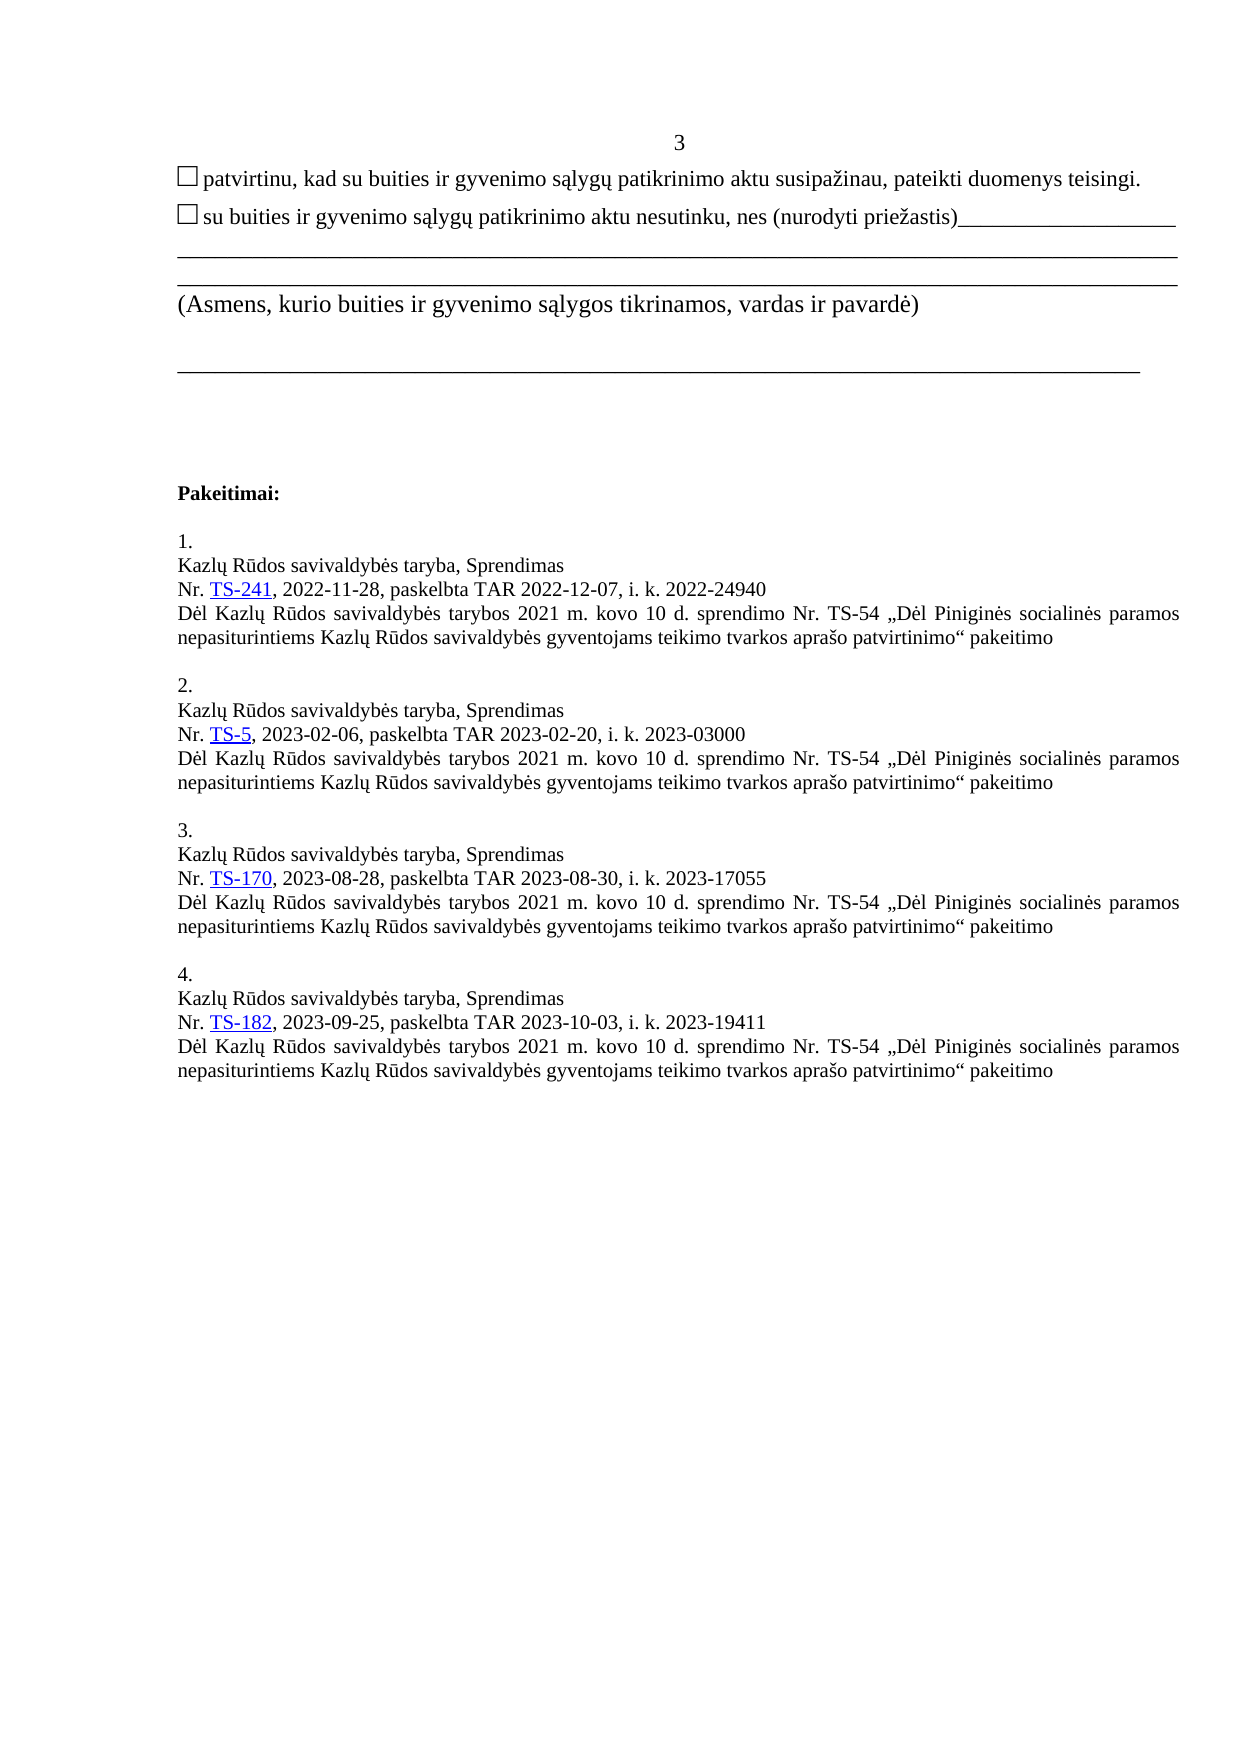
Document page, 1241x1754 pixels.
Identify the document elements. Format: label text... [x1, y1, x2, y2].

text 3. [177, 818, 1181, 842]
text Kazlų Rūdos savivaldybės taryba, Sprendimas [177, 553, 1181, 577]
text Nr. TS-182, 2023-09-25, paskelbta TAR 2023-10-03, i. k. 2023-19411 [177, 1010, 1181, 1034]
text ________________________________________________________________________________ [177, 232, 1183, 260]
text Kazlų Rūdos savivaldybės taryba, Sprendimas [177, 697, 1181, 722]
text Kazlų Rūdos savivaldybės taryba, Sprendimas [177, 986, 1181, 1010]
text (Asmens, kurio buities ir gyvenimo sąlygos tikrinamos, vardas ir pavardė) [177, 289, 1183, 318]
text 2. [177, 673, 1181, 697]
text □ patvirtinu, kad su buities ir gyvenimo sąlygų patikrinimo aktu susipažinau, pateikti duomenys teisingi. [177, 155, 1183, 193]
text □ su buities ir gyvenimo sąlygų patikrinimo aktu nesutinku, nes (nurodyti priežastis)___________________ [177, 193, 1183, 232]
text Nr. TS-5, 2023-02-06, paskelbta TAR 2023-02-20, i. k. 2023-03000 [177, 722, 1181, 746]
text Dėl Kazlų Rūdos savivaldybės tarybos 2021 m. kovo 10 d. sprendimo Nr. TS-54 „Dėl Piniginės socialinės paramos nepasiturintiems Kazlų Rūdos savivaldybės gyventojams teikimo tvarkos aprašo patvirtinimo“ pakeitimo [177, 601, 1181, 649]
text Dėl Kazlų Rūdos savivaldybės tarybos 2021 m. kovo 10 d. sprendimo Nr. TS-54 „Dėl Piniginės socialinės paramos nepasiturintiems Kazlų Rūdos savivaldybės gyventojams teikimo tvarkos aprašo patvirtinimo“ pakeitimo [177, 746, 1181, 794]
text Nr. TS-241, 2022-11-28, paskelbta TAR 2022-12-07, i. k. 2022-24940 [177, 577, 1181, 601]
text Dėl Kazlų Rūdos savivaldybės tarybos 2021 m. kovo 10 d. sprendimo Nr. TS-54 „Dėl Piniginės socialinės paramos nepasiturintiems Kazlų Rūdos savivaldybės gyventojams teikimo tvarkos aprašo patvirtinimo“ pakeitimo [177, 1034, 1181, 1082]
text Pakeitimai: [177, 481, 1181, 505]
text ________________________________________________________________________________ [177, 260, 1183, 289]
text Kazlų Rūdos savivaldybės taryba, Sprendimas [177, 842, 1181, 866]
text 4. [177, 962, 1181, 986]
text Dėl Kazlų Rūdos savivaldybės tarybos 2021 m. kovo 10 d. sprendimo Nr. TS-54 „Dėl Piniginės socialinės paramos nepasiturintiems Kazlų Rūdos savivaldybės gyventojams teikimo tvarkos aprašo patvirtinimo“ pakeitimo [177, 890, 1181, 938]
text 1. [177, 529, 1181, 553]
text _____________________________________________________________________________ [177, 347, 1181, 375]
text Nr. TS-170, 2023-08-28, paskelbta TAR 2023-08-30, i. k. 2023-17055 [177, 866, 1181, 890]
